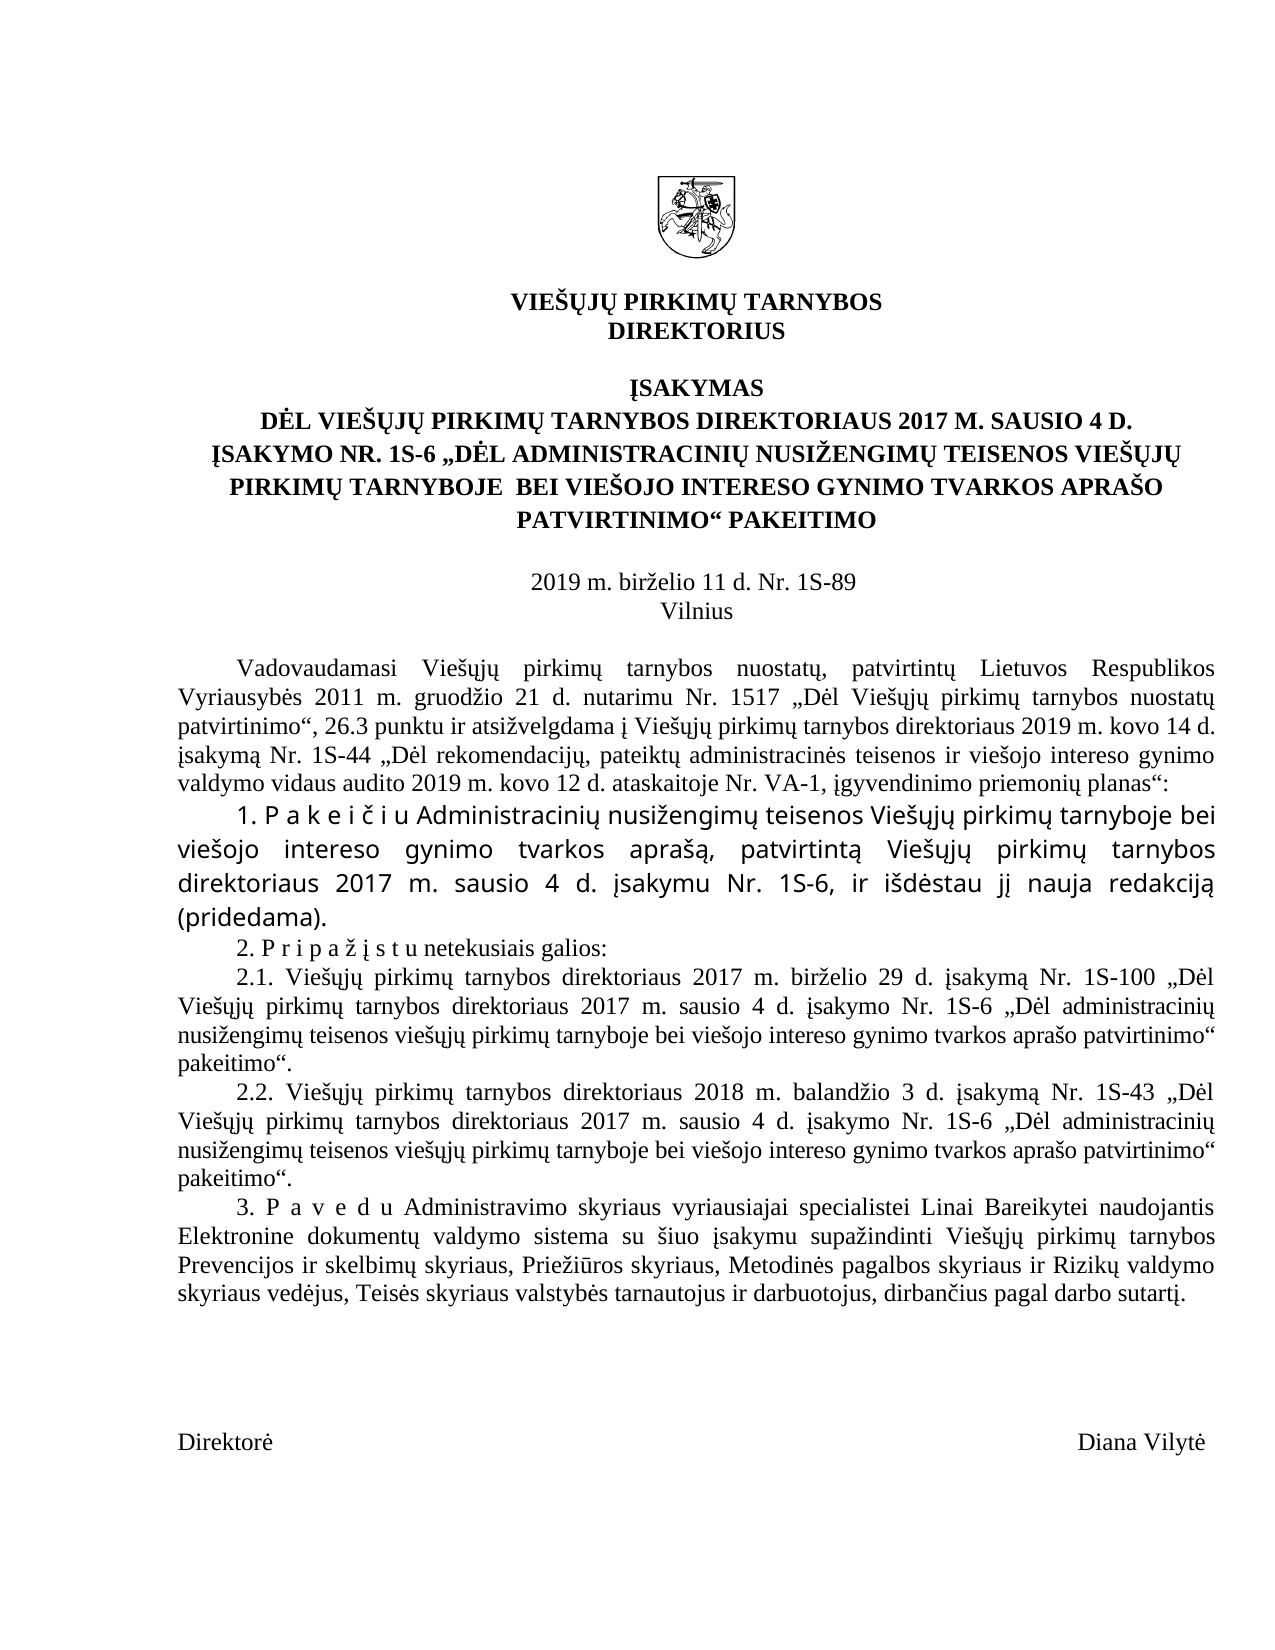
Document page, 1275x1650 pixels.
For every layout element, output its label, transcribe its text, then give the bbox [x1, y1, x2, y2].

text 2.2. Viešųjų pirkimų tarnybos direktoriaus 2018 m. balandžio 3 d. įsakymą Nr. 1S-43 „Dėl Viešųjų pirkimų tarnybos direktoriaus 2017 m. sausio 4 d. įsakymo Nr. 1S-6 „Dėl administracinių nusižengimų teisenos viešųjų pirkimų tarnyboje bei viešojo intereso gynimo tvarkos aprašo patvirtinimo“ pakeitimo“. [177, 1077, 1216, 1192]
text Vadovaudamasi Viešųjų pirkimų tarnybos nuostatų, patvirtintų Lietuvos Respublikos Vyriausybės 2011 m. gruodžio 21 d. nutarimu Nr. 1517 „Dėl Viešųjų pirkimų tarnybos nuostatų patvirtinimo“, 26.3 punktu ir atsižvelgdama į Viešųjų pirkimų tarnybos direktoriaus 2019 m. kovo 14 d. įsakymą Nr. 1S-44 „Dėl rekomendacijų, pateiktų administracinės teisenos ir viešojo intereso gynimo valdymo vidaus audito 2019 m. kovo 12 d. ataskaitoje Nr. VA-1, įgyvendinimo priemonių planas“: [177, 653, 1216, 797]
text DĖL VIEŠŲJŲ PIRKIMŲ TARNYBOS DIREKTORIAUS 2017 M. SAUSIO 4 D. ĮSAKYMO NR. 1S-6 „DĖL ADMINISTRACINIŲ NUSIŽENGIMŲ TEISENOS VIEŠŲJŲ PIRKIMŲ TARNYBOJE BEI VIEŠOJO INTERESO GYNIMO TVARKOS APRAŠO patvirtinimo“ PAKEITIMO [177, 406, 1216, 534]
text ĮSAKYMAS [177, 373, 1216, 402]
text 2.1. Viešųjų pirkimų tarnybos direktoriaus 2017 m. birželio 29 d. įsakymą Nr. 1S-100 „Dėl Viešųjų pirkimų tarnybos direktoriaus 2017 m. sausio 4 d. įsakymo Nr. 1S-6 „Dėl administracinių nusižengimų teisenos viešųjų pirkimų tarnyboje bei viešojo intereso gynimo tvarkos aprašo patvirtinimo“ pakeitimo“. [177, 962, 1216, 1077]
text VIEŠŲJŲ PIRKIMŲ TARNYBOS [177, 287, 1216, 316]
text DIREKTORIUS [177, 316, 1216, 345]
text 1. P a k e i č i u Administracinių nusižengimų teisenos Viešųjų pirkimų tarnyboje bei viešojo intereso gynimo tvarkos aprašą, patvirtintą Viešųjų pirkimų tarnybos direktoriaus 2017 m. sausio 4 d. įsakymu Nr. 1S-6, ir išdėstau jį nauja redakciją (pridedama). [177, 797, 1216, 933]
text 2. P r i p a ž į s t u netekusiais galios: [177, 933, 1216, 962]
text Direktorė Diana Vilytė [177, 1427, 1216, 1455]
text 3. P a v e d u Administravimo skyriaus vyriausiajai specialistei Linai Bareikytei naudojantis Elektronine dokumentų valdymo sistema su šiuo įsakymu supažindinti Viešųjų pirkimų tarnybos Prevencijos ir skelbimų skyriaus, Priežiūros skyriaus, Metodinės pagalbos skyriaus ir Rizikų valdymo skyriaus vedėjus, Teisės skyriaus valstybės tarnautojus ir darbuotojus, dirbančius pagal darbo sutartį. [177, 1192, 1216, 1307]
text Vilnius [177, 596, 1216, 625]
text 2019 m. birželio 11 d. Nr. 1S-89 [177, 567, 1216, 596]
